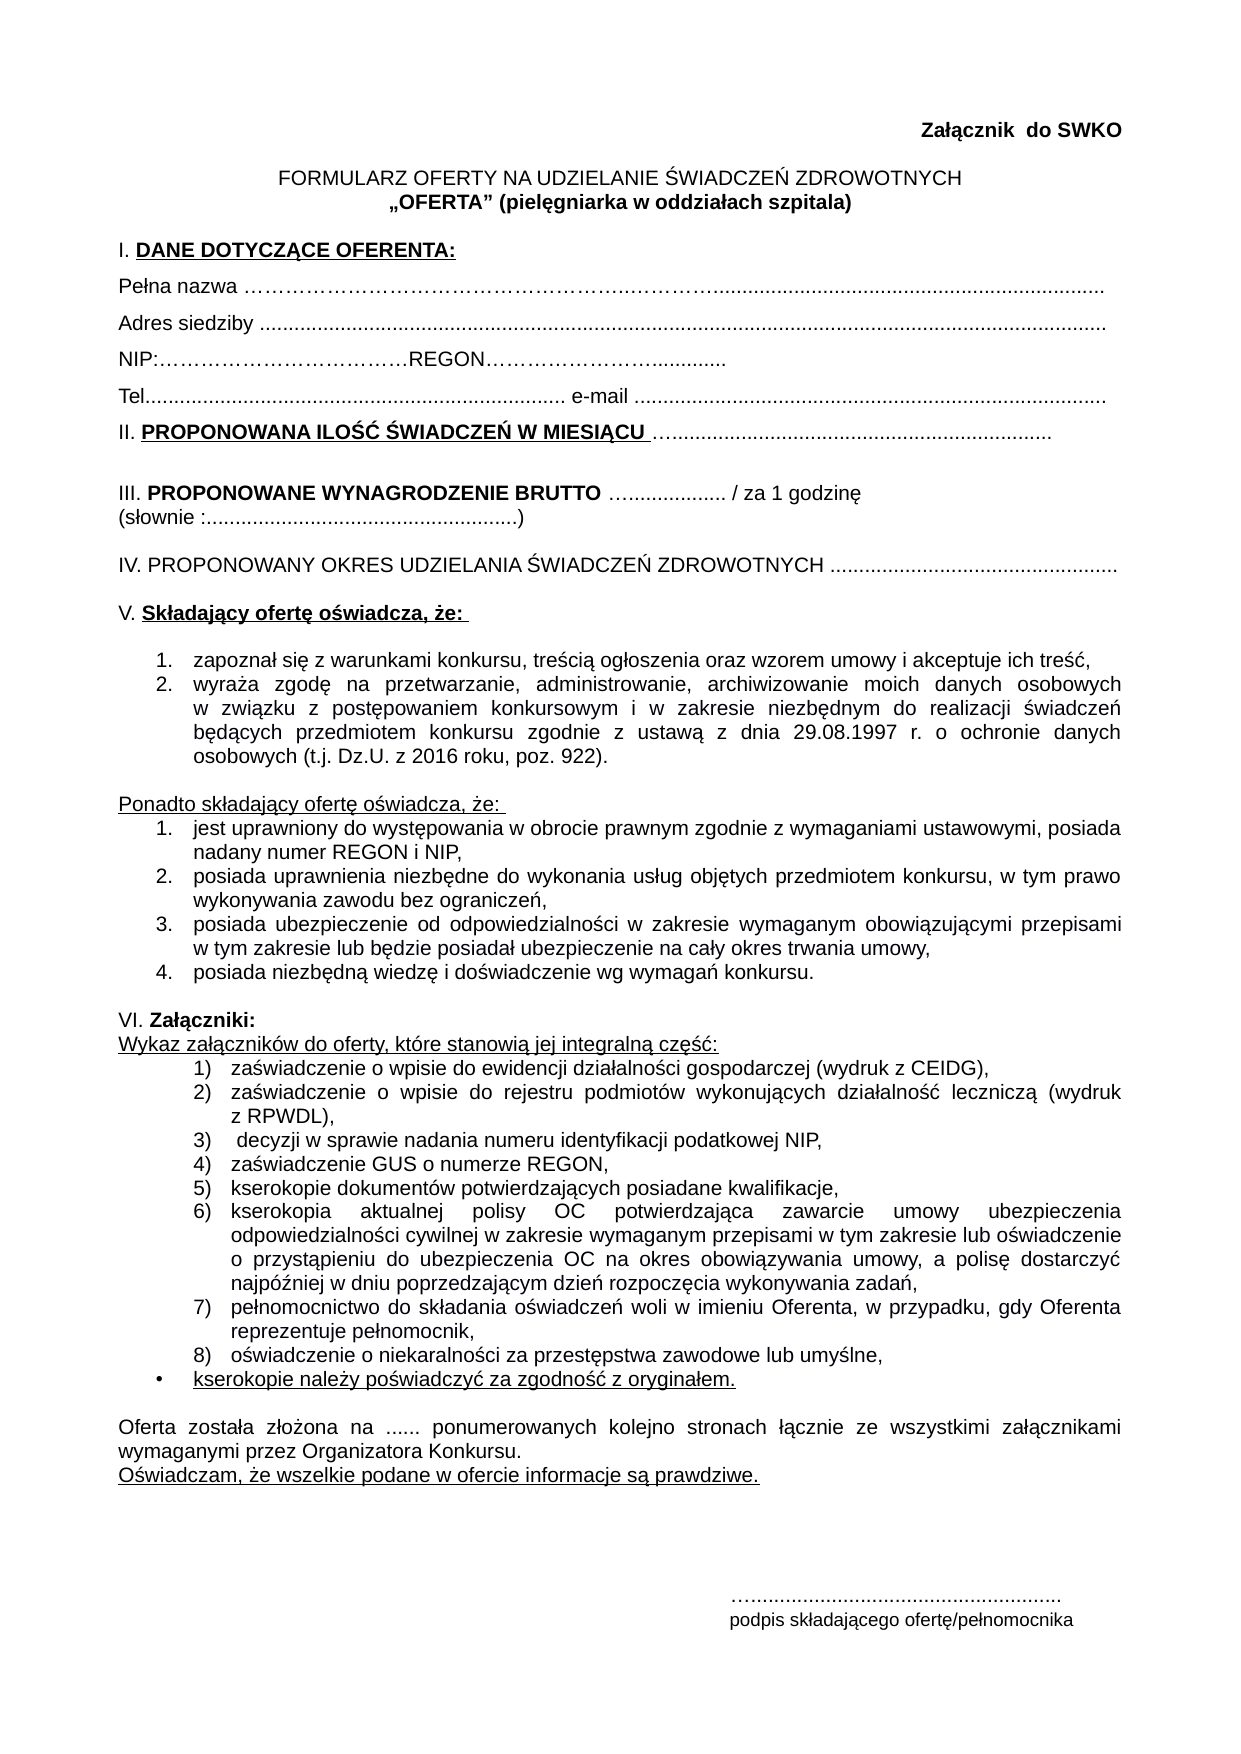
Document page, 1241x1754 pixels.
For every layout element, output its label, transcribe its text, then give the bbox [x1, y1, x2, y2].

list zaświadczenie GUS o numerze REGON, [193, 1151, 1122, 1175]
text Tel......................................................................... e-mail .................................................................................. [118, 384, 1122, 408]
text Adres siedziby ................................................................................................................................................... [118, 311, 1122, 335]
list kserokopie należy poświadczyć za zgodność z oryginałem. [156, 1367, 1122, 1391]
text FORMULARZ OFERTY NA UDZIELANIE ŚWIADCZEŃ ZDROWOTNYCH [118, 166, 1122, 190]
list kserokopie dokumentów potwierdzających posiadane kwalifikacje, [193, 1175, 1122, 1199]
list posiada uprawnienia niezbędne do wykonania usług objętych przedmiotem konkursu, w tym prawo wykonywania zawodu bez ograniczeń, [156, 864, 1122, 912]
text podpis składającego ofertę/pełnomocnika [487, 1607, 1122, 1631]
list jest uprawniony do występowania w obrocie prawnym zgodnie z wymaganiami ustawowymi, posiada nadany numer REGON i NIP, [156, 816, 1122, 864]
list oświadczenie o niekaralności za przestępstwa zawodowe lub umyślne, [193, 1343, 1122, 1367]
text Oświadczam, że wszelkie podane w ofercie informacje są prawdziwe. [118, 1463, 1122, 1487]
text VI. Załączniki: [118, 1008, 1122, 1032]
list zaświadczenie o wpisie do ewidencji działalności gospodarczej (wydruk z CEIDG), [193, 1056, 1122, 1079]
list kserokopia aktualnej polisy OC potwierdzająca zawarcie umowy ubezpieczenia odpowiedzialności cywilnej w zakresie wymaganym przepisami w tym zakresie lub oświadczenie o przystąpieniu do ubezpieczenia OC na okres obowiązywania umowy, a polisę dostarczyć najpóźniej w dniu poprzedzającym dzień rozpoczęcia wykonywania zadań, [193, 1199, 1122, 1295]
text II. PROPONOWANA ILOŚĆ ŚWIADCZEŃ W MIESIĄCU ….................................................................. [118, 420, 1122, 444]
text NIP:………………………………REGON……………………............. [118, 347, 1122, 371]
text III. PROPONOWANE WYNAGRODZENIE BRUTTO …................. / za 1 godzinę (słownie :......................................................) [118, 481, 1122, 528]
list posiada niezbędną wiedzę i doświadczenie wg wymagań konkursu. [156, 960, 1122, 984]
list zaświadczenie o wpisie do rejestru podmiotów wykonujących działalność leczniczą (wydruk z RPWDL), [193, 1079, 1122, 1127]
list decyzji w sprawie nadania numeru identyfikacji podatkowej NIP, [193, 1127, 1122, 1151]
list pełnomocnictwo do składania oświadczeń woli w imieniu Oferenta, w przypadku, gdy Oferenta reprezentuje pełnomocnik, [193, 1295, 1122, 1343]
text …...................................................... [487, 1583, 1122, 1607]
text Ponadto składający ofertę oświadcza, że: [118, 792, 1122, 816]
list zapoznał się z warunkami konkursu, treścią ogłoszenia oraz wzorem umowy i akceptuje ich treść, [156, 648, 1122, 672]
text I. DANE DOTYCZĄCE OFERENTA: [118, 238, 1122, 262]
text V. Składający ofertę oświadcza, że: [118, 600, 1122, 624]
text Wykaz załączników do oferty, które stanowią jej integralną część: [118, 1032, 1122, 1056]
text „OFERTA” (pielęgniarka w oddziałach szpitala) [118, 190, 1122, 214]
text Oferta została złożona na ...... ponumerowanych kolejno stronach łącznie ze wszystkimi załącznikami wymaganymi przez Organizatora Konkursu. [118, 1415, 1122, 1463]
list wyraża zgodę na przetwarzanie, administrowanie, archiwizowanie moich danych osobowych w związku z postępowaniem konkursowym i w zakresie niezbędnym do realizacji świadczeń będących przedmiotem konkursu zgodnie z ustawą z dnia 29.08.1997 r. o ochronie danych osobowych (t.j. Dz.U. z 2016 roku, poz. 922). [156, 672, 1122, 768]
text IV. PROPONOWANY OKRES UDZIELANIA ŚWIADCZEŃ ZDROWOTNYCH .................................................. [118, 552, 1122, 576]
list posiada ubezpieczenie od odpowiedzialności w zakresie wymaganym obowiązującymi przepisami w tym zakresie lub będzie posiadał ubezpieczenie na cały okres trwania umowy, [156, 912, 1122, 960]
text Załącznik do SWKO [118, 118, 1122, 142]
text Pełna nazwa ………………………………………………..………….................................................................... [118, 274, 1122, 298]
